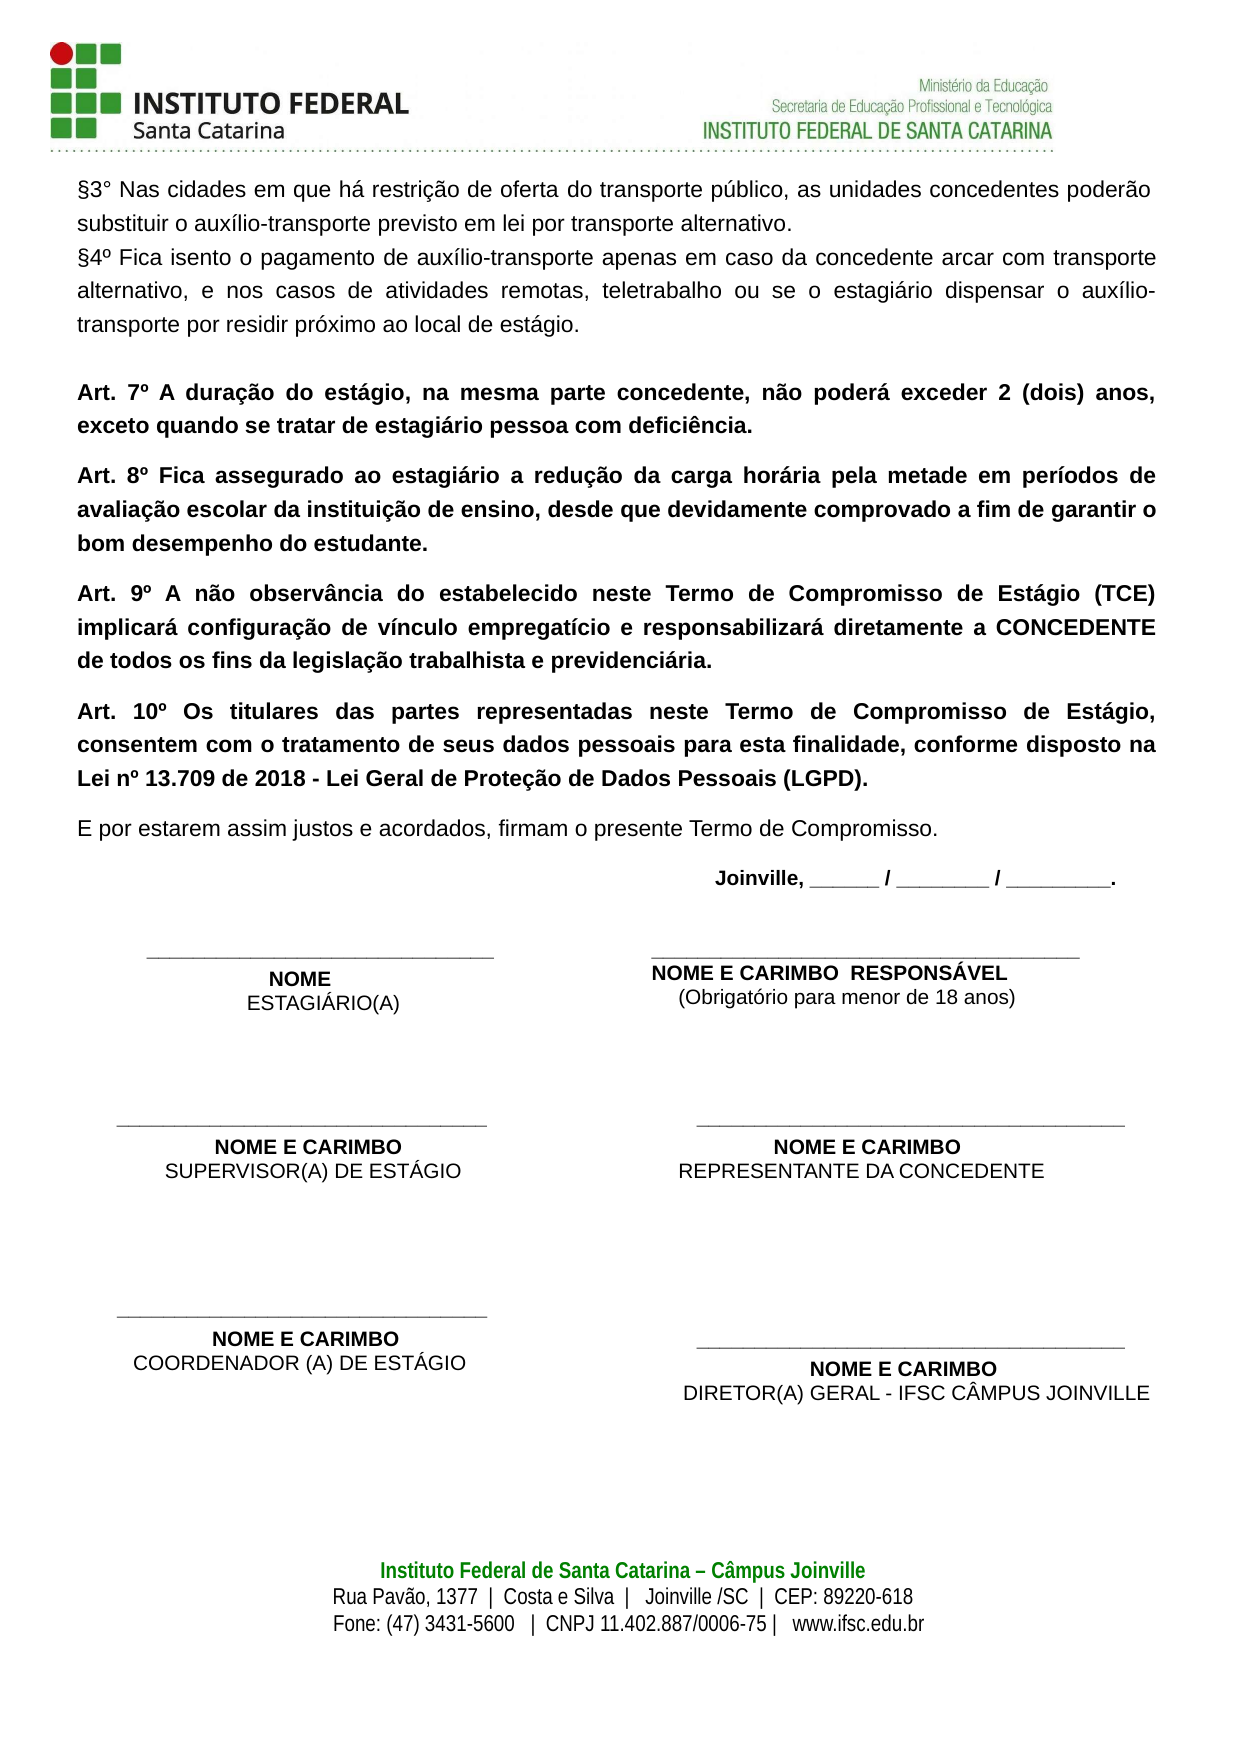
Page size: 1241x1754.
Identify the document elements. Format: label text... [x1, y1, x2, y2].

text Joinville, ______ / ________ / _________. [266, 866, 1116, 889]
table_cell _____________________________________ NOME E CARIMBO DIRETOR(A) GERAL - IFSC CÂMPUS JOINVILLE [524, 1219, 1168, 1415]
table_cell _____________________________________ NOME E CARIMBO REPRESENTANTE DA CONCEDENTE [524, 1028, 1168, 1217]
table_cell ________________________________ NOME E CARIMBO SUPERVISOR(A) DE ESTÁGIO [83, 1028, 522, 1217]
table_cell ________________________________ NOME E CARIMBO COORDENADOR (A) DE ESTÁGIO [83, 1219, 522, 1415]
text §3° Nas cidades em que há restrição de oferta do transporte público, as unidades concedentes poderão substituir o auxílio-transporte previsto em lei por transporte alternativo. [77, 176, 1151, 236]
text Art. 7º A duração do estágio, na mesma parte concedente, não poderá exceder 2 (dois) anos, exceto quando se tratar de estagiário pessoa com deficiência. [77, 378, 1157, 438]
text Art. 10º Os titulares das partes representadas neste Termo de Compromisso de Estágio, consentem com o tratamento de seus dados pessoais para esta finalidade, conforme disposto na Lei nº 13.709 de 2018 - Lei Geral de Proteção de Dados Pessoais (LGPD). [77, 698, 1157, 791]
text Art. 9º A não observância do estabelecido neste Termo de Compromisso de Estágio (TCE) implicará configuração de vínculo empregatício e responsabilizará diretamente a CONCEDENTE de todos os fins da legislação trabalhista e previdenciária. [77, 580, 1157, 674]
text §4º Fica isento o pagamento de auxílio-transporte apenas em caso da concedente arcar com transporte alternativo, e nos casos de atividades remotas, teletrabalho ou se o estagiário dispensar o auxílio-transporte por residir próximo ao local de estágio. [77, 244, 1157, 337]
picture [50, 42, 1057, 152]
table_header ______________________________ NOME ESTAGIÁRIO(A) [83, 920, 522, 1025]
text E por estarem assim justos e acordados, firmam o presente Termo de Compromisso. [77, 815, 1127, 842]
text Art. 8º Fica assegurado ao estagiário a redução da carga horária pela metade em períodos de avaliação escolar da instituição de ensino, desde que devidamente comprovado a fim de garantir o bom desempenho do estudante. [77, 462, 1157, 556]
table_header _____________________________________ NOME E CARIMBO RESPONSÁVEL (Obrigatório para menor de 18 anos) [524, 920, 1168, 1025]
